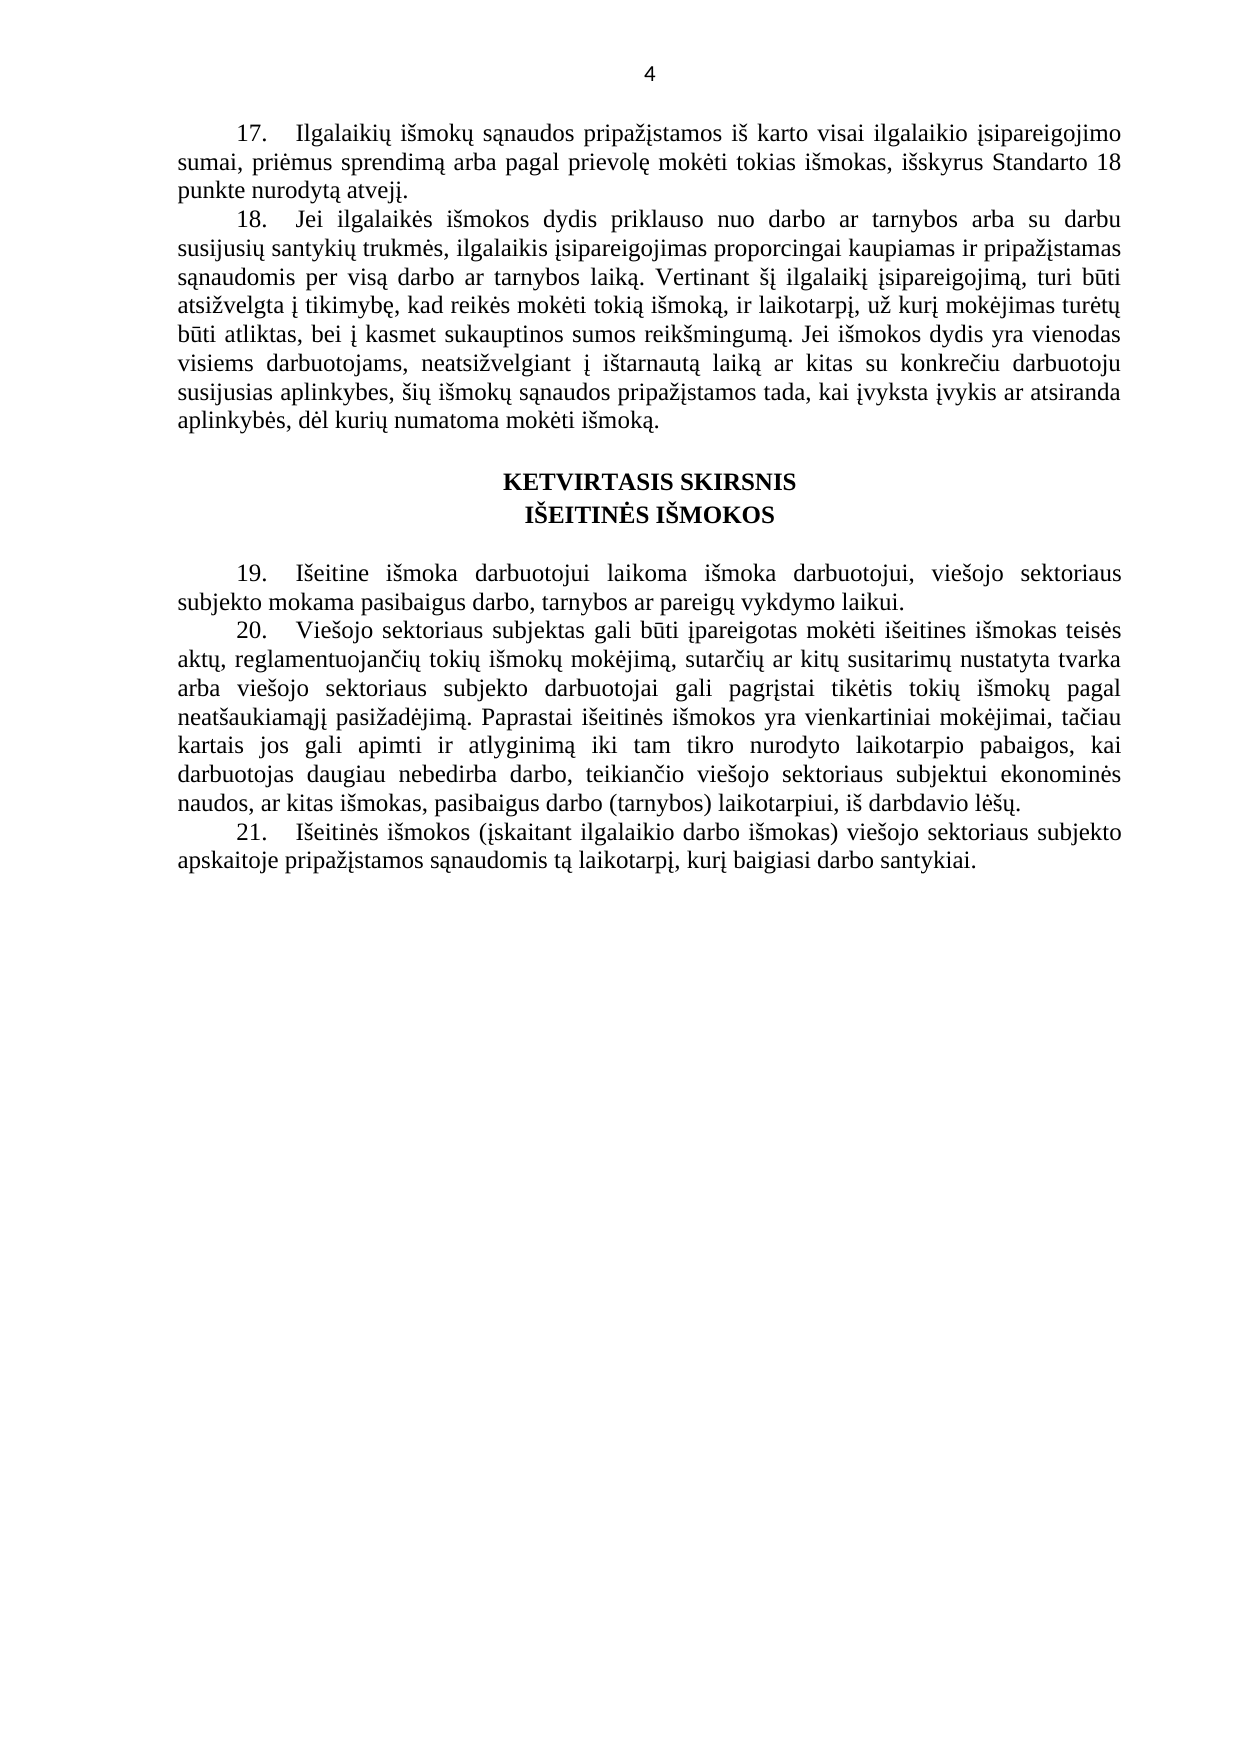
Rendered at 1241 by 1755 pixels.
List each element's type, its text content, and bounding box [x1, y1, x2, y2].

text 19. Išeitine išmoka darbuotojui laikoma išmoka darbuotojui, viešojo sektoriaus subjekto mokama pasibaigus darbo, tarnybos ar pareigų vykdymo laikui. [177, 558, 1122, 615]
text 17. Ilgalaikių išmokų sąnaudos pripažįstamos iš karto visai ilgalaikio įsipareigojimo sumai, priėmus sprendimą arba pagal prievolę mokėti tokias išmokas, išskyrus Standarto 18 punkte nurodytą atvejį. [177, 118, 1122, 204]
text KETVIRTASIS SKIRSNIS [177, 467, 1122, 496]
text IŠEITINĖS IŠMOKOS [177, 500, 1122, 529]
text 20. Viešojo sektoriaus subjektas gali būti įpareigotas mokėti išeitines išmokas teisės aktų, reglamentuojančių tokių išmokų mokėjimą, sutarčių ar kitų susitarimų nustatyta tvarka arba viešojo sektoriaus subjekto darbuotojai gali pagrįstai tikėtis tokių išmokų pagal neatšaukiamąjį pasižadėjimą. Paprastai išeitinės išmokos yra vienkartiniai mokėjimai, tačiau kartais jos gali apimti ir atlyginimą iki tam tikro nurodyto laikotarpio pabaigos, kai darbuotojas daugiau nebedirba darbo, teikiančio viešojo sektoriaus subjektui ekonominės naudos, ar kitas išmokas, pasibaigus darbo (tarnybos) laikotarpiui, iš darbdavio lėšų. [177, 615, 1122, 817]
text 21. Išeitinės išmokos (įskaitant ilgalaikio darbo išmokas) viešojo sektoriaus subjekto apskaitoje pripažįstamos sąnaudomis tą laikotarpį, kurį baigiasi darbo santykiai. [177, 817, 1122, 874]
text 18. Jei ilgalaikės išmokos dydis priklauso nuo darbo ar tarnybos arba su darbu susijusių santykių trukmės, ilgalaikis įsipareigojimas proporcingai kaupiamas ir pripažįstamas sąnaudomis per visą darbo ar tarnybos laiką. Vertinant šį ilgalaikį įsipareigojimą, turi būti atsižvelgta į tikimybę, kad reikės mokėti tokią išmoką, ir laikotarpį, už kurį mokėjimas turėtų būti atliktas, bei į kasmet sukauptinos sumos reikšmingumą. Jei išmokos dydis yra vienodas visiems darbuotojams, neatsižvelgiant į ištarnautą laiką ar kitas su konkrečiu darbuotoju susijusias aplinkybes, šių išmokų sąnaudos pripažįstamos tada, kai įvyksta įvykis ar atsiranda aplinkybės, dėl kurių numatoma mokėti išmoką. [177, 204, 1122, 434]
